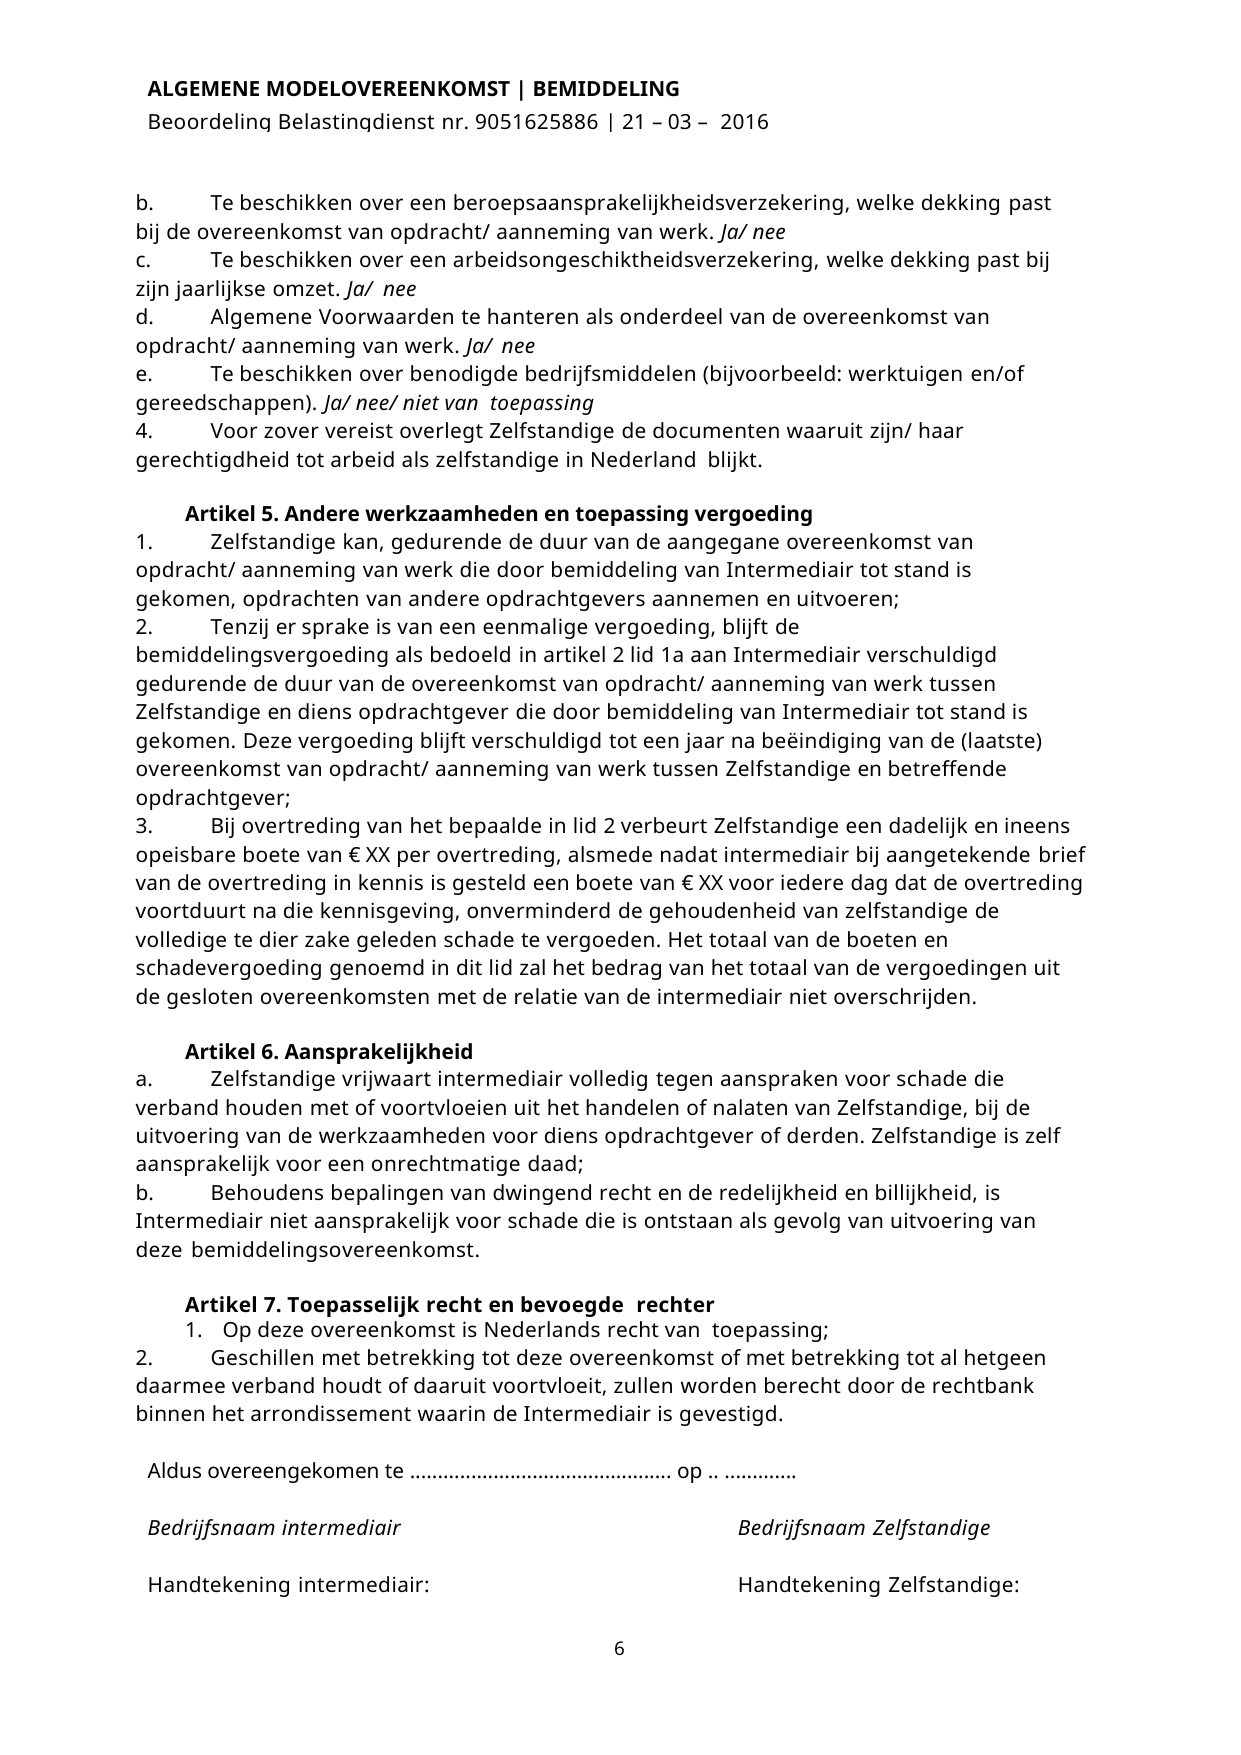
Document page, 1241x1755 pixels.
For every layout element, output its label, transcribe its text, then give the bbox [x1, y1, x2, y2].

list Zelfstandige vrijwaart intermediair volledig tegen aanspraken voor schade die verband houden met of voortvloeien uit het handelen of nalaten van Zelfstandige, bij de uitvoering van de werkzaamheden voor diens opdrachtgever of derden. Zelfstandige is zelf aansprakelijk voor een onrechtmatige daad; [135, 1064, 1080, 1178]
list Bij overtreding van het bepaalde in lid 2 verbeurt Zelfstandige een dadelijk en ineens opeisbare boete van € XX per overtreding, alsmede nadat intermediair bij aangetekende brief van de overtreding in kennis is gesteld een boete van € XX voor iedere dag dat de overtreding voortduurt na die kennisgeving, onverminderd de gehoudenheid van zelfstandige de volledige te dier zake geleden schade te vergoeden. Het totaal van de boeten en schadevergoeding genoemd in dit lid zal het bedrag van het totaal van de vergoedingen uit de gesloten overeenkomsten met de relatie van de intermediair niet overschrijden. [135, 811, 1088, 1010]
list Te beschikken over een arbeidsongeschiktheidsverzekering, welke dekking past bij zijn jaarlijkse omzet. Ja/ nee [135, 245, 1080, 302]
text Handtekening intermediair: Handtekening Zelfstandige: [147, 1570, 1099, 1598]
list Te beschikken over een beroepsaansprakelijkheidsverzekering, welke dekking past bij de overeenkomst van opdracht/ aanneming van werk. Ja/ nee [135, 188, 1078, 245]
list Op deze overeenkomst is Nederlands recht van toepassing; [185, 1317, 1099, 1343]
list Tenzij er sprake is van een eenmalige vergoeding, blijft de bemiddelingsvergoeding als bedoeld in artikel 2 lid 1a aan Intermediair verschuldigd gedurende de duur van de overeenkomst van opdracht/ aanneming van werk tussen Zelfstandige en diens opdrachtgever die door bemiddeling van Intermediair tot stand is gekomen. Deze vergoeding blijft verschuldigd tot een jaar na beëindiging van de (laatste) overeenkomst van opdracht/ aanneming van werk tussen Zelfstandige en betreffende opdrachtgever; [135, 612, 1058, 811]
list Geschillen met betrekking tot deze overeenkomst of met betrekking tot al hetgeen daarmee verband houdt of daaruit voortvloeit, zullen worden berecht door de rechtbank binnen het arrondissement waarin de Intermediair is gevestigd. [135, 1343, 1087, 1428]
list Algemene Voorwaarden te hanteren als onderdeel van de overeenkomst van opdracht/ aanneming van werk. Ja/ nee [135, 302, 1051, 359]
list Voor zover vereist overlegt Zelfstandige de documenten waaruit zijn/ haar gerechtigdheid tot arbeid als zelfstandige in Nederland blijkt. [135, 416, 1042, 473]
list Zelfstandige kan, gedurende de duur van de aangegane overeenkomst van opdracht/ aanneming van werk die door bemiddeling van Intermediair tot stand is gekomen, opdrachten van andere opdrachtgevers aannemen en uitvoeren; [135, 527, 1047, 612]
text Artikel 7. Toepasselijk recht en bevoegde rechter [185, 1292, 1099, 1317]
text Bedrijfsnaam intermediair Bedrijfsnaam Zelfstandige [147, 1513, 1099, 1541]
list Behoudens bepalingen van dwingend recht en de redelijkheid en billijkheid, is Intermediair niet aansprakelijk voor schade die is ontstaan als gevolg van uitvoering van deze bemiddelingsovereenkomst. [135, 1178, 1078, 1263]
text Artikel 6. Aansprakelijkheid [185, 1039, 1099, 1064]
list Te beschikken over benodigde bedrijfsmiddelen (bijvoorbeeld: werktuigen en/of gereedschappen). Ja/ nee/ niet van toepassing [135, 359, 1073, 416]
text Aldus overeengekomen te ............................................... op .. ............. [147, 1456, 1099, 1485]
text Artikel 5. Andere werkzaamheden en toepassing vergoeding [185, 502, 1099, 527]
